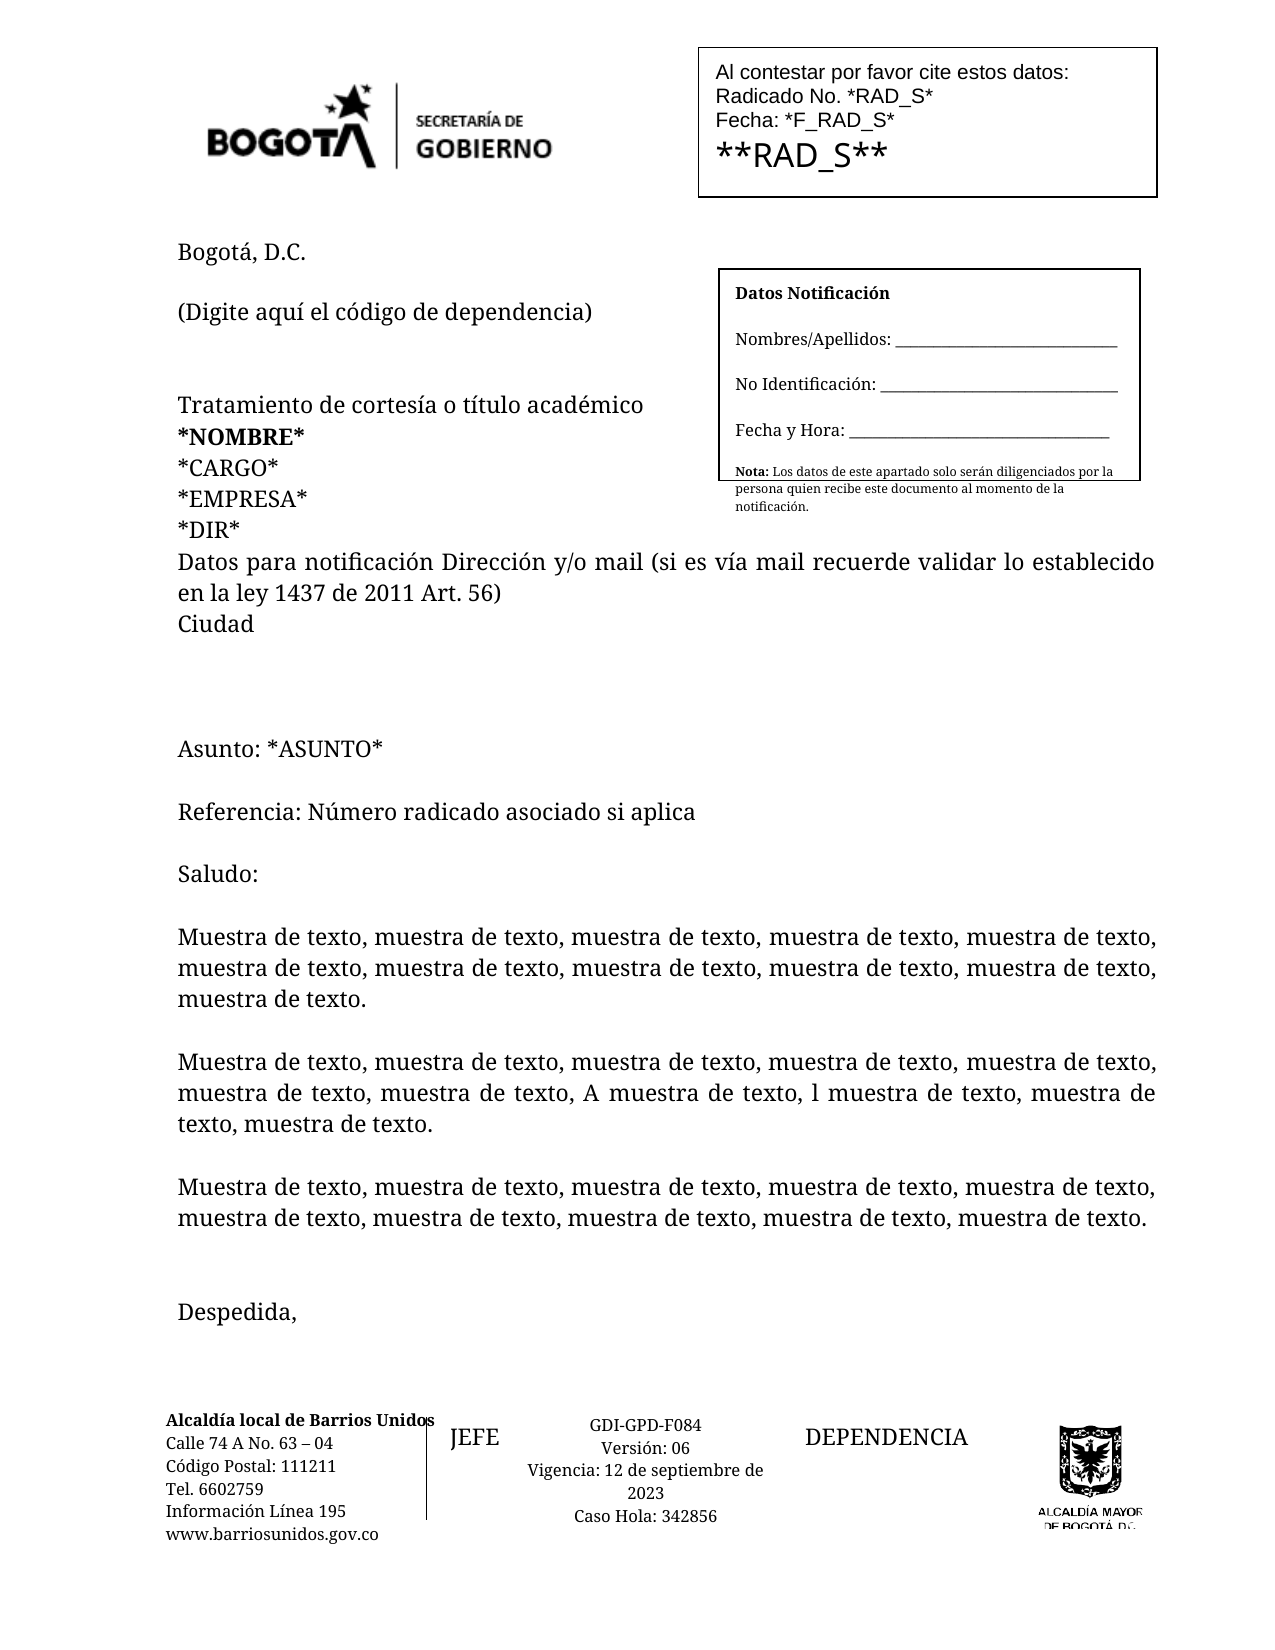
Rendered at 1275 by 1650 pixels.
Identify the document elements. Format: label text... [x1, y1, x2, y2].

text Saludo: [177, 858, 1157, 889]
text *DIR* [177, 514, 1157, 546]
text *NOMBRE* [177, 421, 718, 452]
text (Digite aquí el código de dependencia) [177, 296, 718, 327]
text [1141, 421, 1157, 452]
text NOMBRES Y APELLIDOS JEFE DEPENDENCIA [805, 1421, 1157, 1452]
text Despedida, [177, 1296, 1157, 1327]
text Muestra de texto, muestra de texto, muestra de texto, muestra de texto, muestra de texto, muestra de texto, muestra de texto, A muestra de texto, l muestra de texto, muestra de texto, muestra de texto. [177, 1046, 1157, 1139]
text Asunto: *ASUNTO* [177, 733, 1157, 764]
text Bogotá, D.C. [177, 236, 1157, 267]
text NOMBRES Y APELLIDOS JEFE DEPENDENCIA [451, 1421, 512, 1452]
text Ciudad [177, 608, 1157, 639]
text *EMPRESA* [177, 483, 1157, 514]
text Datos para notificación Dirección y/o mail (si es vía mail recuerde validar lo establecido en la ley 1437 de 2011 Art. 56) [177, 546, 1157, 608]
text Referencia: Número radicado asociado si aplica [177, 796, 1157, 827]
text Muestra de texto, muestra de texto, muestra de texto, muestra de texto, muestra de texto, muestra de texto, muestra de texto, muestra de texto, muestra de texto, muestra de texto, muestra de texto. [177, 921, 1157, 1014]
text *CARGO* [177, 452, 1157, 483]
text Tratamiento de cortesía o título académico [177, 389, 718, 421]
text Muestra de texto, muestra de texto, muestra de texto, muestra de texto, muestra de texto, muestra de texto, muestra de texto, muestra de texto, muestra de texto, muestra de texto. [177, 1171, 1157, 1233]
